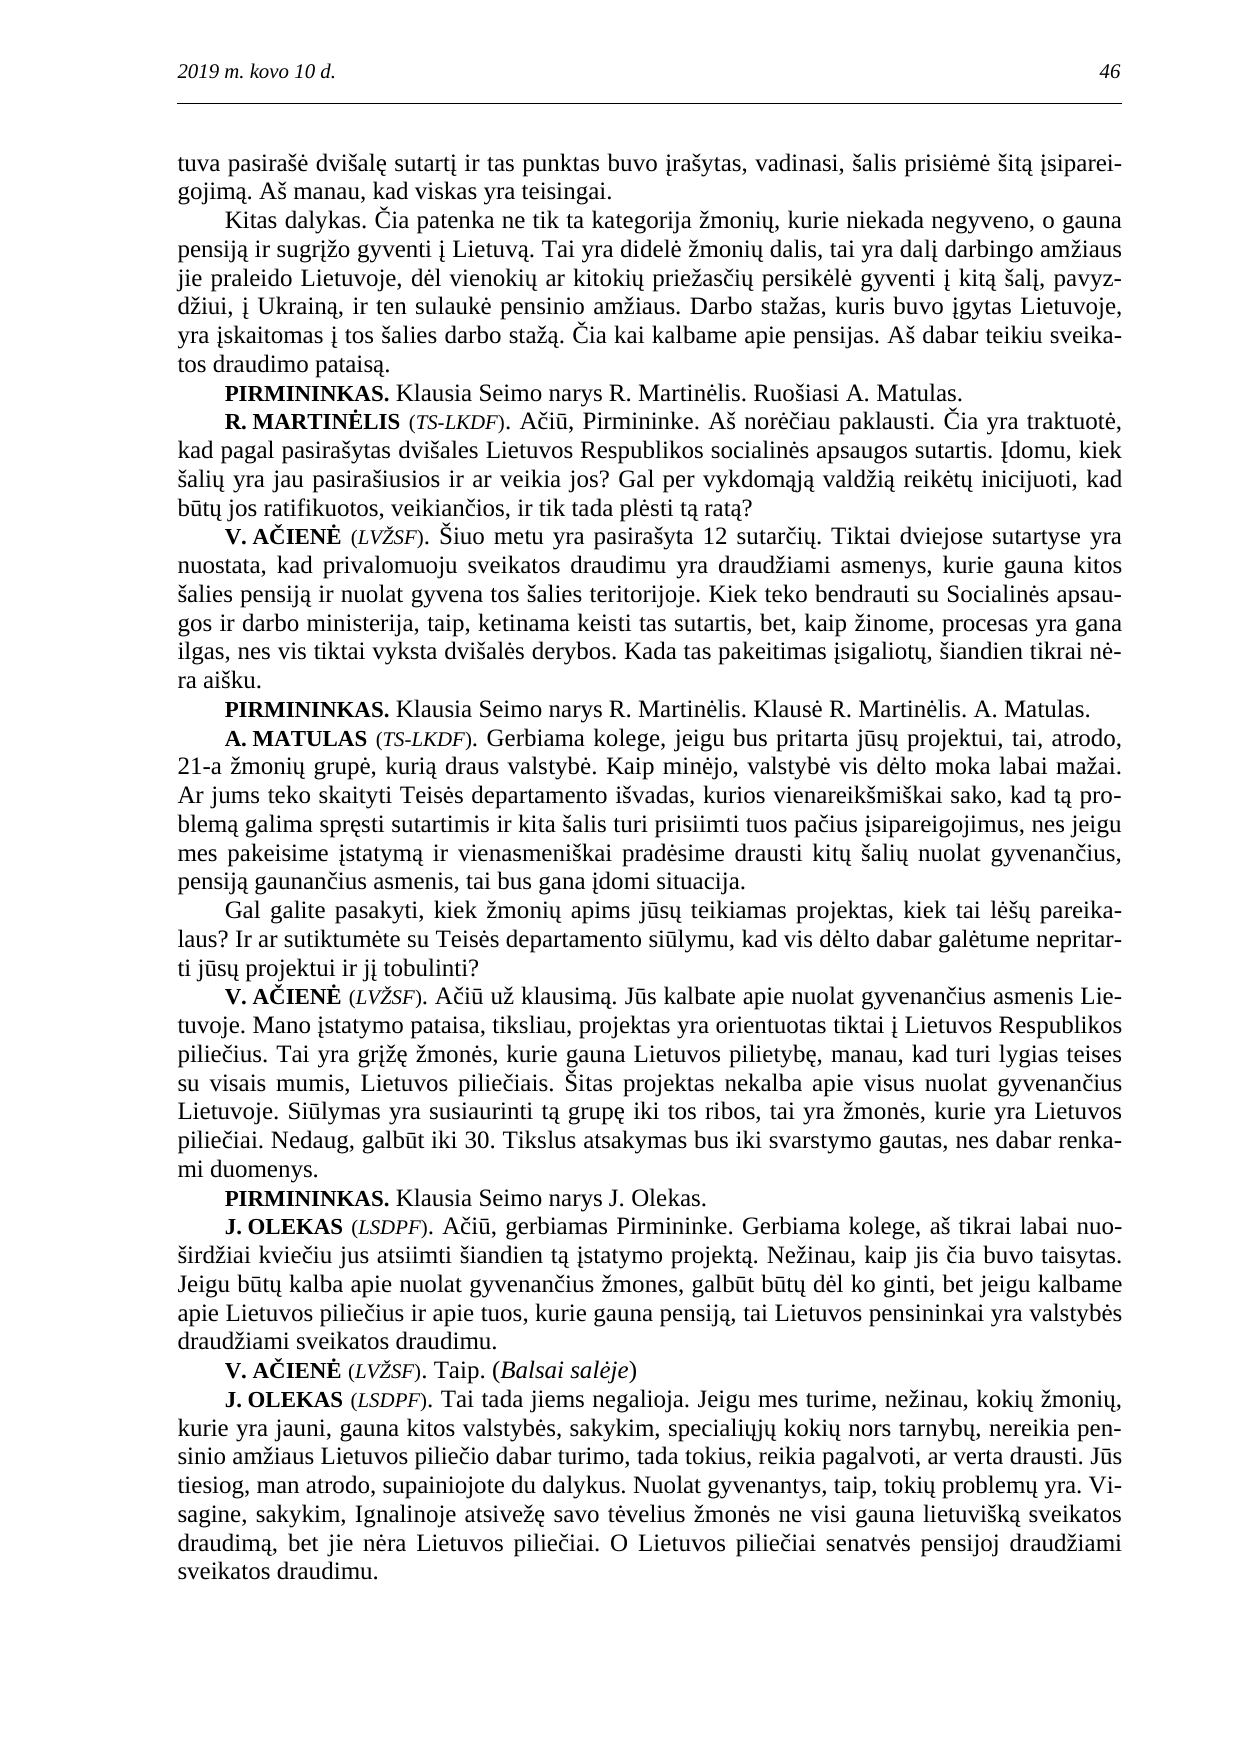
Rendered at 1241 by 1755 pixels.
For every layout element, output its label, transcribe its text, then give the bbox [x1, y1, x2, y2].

text V. AČIENĖ (LVŽSF). Šiuo me­tu yra pa­si­ra­šy­ta 12 su­tar­čių. Tik­tai dvie­jo­se su­tar­ty­se yra nuo­sta­ta, kad pri­va­lo­muo­ju svei­ka­tos drau­di­mu yra drau­džia­mi as­me­nys, ku­rie gau­na ki­tos šalies pen­si­ją ir nuo­lat gy­ve­na tos ša­lies te­ri­to­ri­jo­je. Kiek te­ko ben­drau­ti su So­cia­li­nės ap­sau­gos ir dar­bo mi­nis­te­ri­ja, taip, ke­ti­na­ma keis­ti tas su­tar­tis, bet, kaip ži­no­me, pro­ce­sas yra ga­na il­gas, nes vis tik­tai vyks­ta dvi­ša­lės de­ry­bos. Ka­da tas pa­kei­ti­mas įsi­ga­lio­tų, šian­dien tik­rai nė­ra aiš­ku. [177, 521, 1122, 694]
text PIRMININKAS. Klau­sia Sei­mo na­rys J. Ole­kas. [177, 1183, 1122, 1211]
text A. MATULAS (TS-LKDF). Ger­bia­ma ko­le­ge, jei­gu bus pri­tar­ta jū­sų pro­jek­tui, tai, at­ro­do, 21-a žmo­nių gru­pė, ku­rią draus vals­ty­bė. Kaip mi­nė­jo, vals­ty­bė vis dėl­to mo­ka la­bai ma­žai. Ar jums te­ko skai­ty­ti Tei­sės de­par­ta­men­to iš­va­das, ku­rios vie­na­reikš­miš­kai sa­ko, kad tą pro­ble­mą ga­li­ma spręs­ti su­tar­ti­mis ir ki­ta ša­lis tu­ri pri­si­im­ti tuos pa­čius įsi­pa­rei­go­ji­mus, nes jei­gu mes pa­kei­si­me įsta­ty­mą ir vie­nas­me­niš­kai pra­dė­si­me draus­ti ki­tų ša­lių nuo­lat gy­ve­nan­čius, pen­si­ją gau­nan­čius as­me­nis, tai bus gana įdo­mi si­tu­a­ci­ja. [177, 723, 1122, 895]
text V. AČIENĖ (LVŽSF). Ačiū už klau­si­mą. Jūs kal­ba­te apie nuo­lat gy­ve­nan­čius as­me­nis Lie­tu­vo­je. Ma­no įsta­ty­mo pa­tai­sa, tiks­liau, pro­jek­tas yra orien­tuo­tas tik­tai į Lie­tu­vos Res­pub­li­kos pi­lie­čius. Tai yra grį­žę žmo­nės, ku­rie gau­na Lie­tu­vos pi­lie­ty­bę, ma­nau, kad tu­ri ly­gias tei­ses su vi­sais mu­mis, Lie­tu­vos pi­lie­čiais. Ši­tas pro­jek­tas ne­kal­ba apie vi­sus nuo­lat gy­ve­nan­čius Lie­tu­vo­je. Siū­ly­mas yra su­siau­rin­ti tą gru­pę iki tos ri­bos, tai yra žmo­nės, ku­rie yra Lie­tu­vos pi­lie­čiai. Ne­daug, gal­būt iki 30. Tiks­lus at­sa­ky­mas bus iki svars­ty­mo gau­tas, nes da­bar ren­ka­mi duo­me­nys. [177, 981, 1122, 1183]
text Gal ga­li­te pa­sa­ky­ti, kiek žmo­nių apims jū­sų tei­kia­mas pro­jek­tas, kiek tai lė­šų pa­rei­ka­laus? Ir ar su­tik­tu­mė­te su Tei­sės de­par­ta­men­to siū­ly­mu, kad vis dėl­to da­bar ga­lė­tu­me ne­pri­tar­ti jū­sų pro­jek­tui ir jį to­bu­lin­ti? [177, 895, 1122, 981]
text R. MARTINĖLIS (TS-LKDF). Ačiū, Pir­mi­nin­ke. Aš no­rė­čiau pa­klaus­ti. Čia yra trak­tuo­tė, kad pa­gal pa­si­ra­šy­tas dvi­ša­les Lie­tu­vos Res­pub­li­kos so­cia­li­nės ap­sau­gos su­tar­tis. Įdo­mu, kiek ša­lių yra jau pa­si­ra­šiu­sios ir ar vei­kia jos? Gal per vyk­do­mą­ją val­džią rei­kė­tų ini­ci­juo­ti, kad bū­tų jos ra­ti­fi­kuo­tos, vei­kian­čios, ir tik ta­da plės­ti tą ra­tą? [177, 406, 1122, 521]
text Ki­tas da­ly­kas. Čia pa­ten­ka ne tik ta ka­te­go­ri­ja žmo­nių, ku­rie nie­ka­da ne­gy­ve­no, o gau­na pen­si­ją ir su­grį­žo gy­ven­ti į Lie­tu­vą. Tai yra di­de­lė žmo­nių da­lis, tai yra da­lį dar­bin­go am­žiaus jie pra­lei­do Lie­tu­vo­je, dėl vie­no­kių ar ki­to­kių prie­žas­čių per­si­kė­lė gy­ven­ti į ki­tą ša­lį, pa­vyz­džiui, į Uk­rai­ną, ir ten su­lau­kė pen­si­nio am­žiaus. Dar­bo sta­žas, ku­ris bu­vo įgy­tas Lie­tu­vo­je, yra įskai­to­mas į tos ša­lies dar­bo sta­žą. Čia kai kal­ba­me apie pen­si­jas. Aš da­bar tei­kiu svei­ka­tos drau­di­mo pa­tai­są. [177, 205, 1122, 378]
text PIRMININKAS. Klau­sia Sei­mo na­rys R. Mar­ti­nė­lis. Ruo­šia­si A. Ma­tu­las. [177, 378, 1122, 406]
text J. OLEKAS (LSDPF). Tai ta­da jiems ne­ga­lio­ja. Jei­gu mes tu­ri­me, ne­ži­nau, ko­kių žmo­nių, ku­rie yra jau­ni, gau­na ki­tos vals­ty­bės, sa­ky­kim, spe­cia­lių­jų ko­kių nors tar­ny­bų, ne­rei­kia pen­si­nio am­žiaus Lie­tu­vos pi­lie­čio da­bar tu­ri­mo, ta­da to­kius, rei­kia pa­gal­vo­ti, ar ver­ta draus­ti. Jūs tie­siog, man at­ro­do, su­pai­nio­jo­te du da­ly­kus. Nuo­lat gy­ve­nan­tys, taip, to­kių pro­ble­mų yra. Vi­sa­gi­ne, sa­ky­kim, Ig­na­li­no­je at­si­ve­žę sa­vo tė­ve­lius žmo­nės ne vi­si gau­na lie­tu­viš­ką svei­ka­tos drau­di­mą, bet jie nė­ra Lie­tu­vos pi­lie­čiai. O Lie­tu­vos pi­lie­čiai se­nat­vės pen­si­joj drau­džia­mi svei­ka­tos drau­di­mu. [177, 1384, 1122, 1585]
text V. AČIENĖ (LVŽSF). Taip. (Bal­sai sa­lė­je) [177, 1355, 1122, 1384]
text J. OLEKAS (LSDPF). Ačiū, ger­bia­mas Pir­mi­nin­ke. Ger­bia­ma ko­le­ge, aš tik­rai la­bai nuo­šir­džiai kvie­čiu jus at­si­im­ti šian­dien tą įsta­ty­mo pro­jek­tą. Ne­ži­nau, kaip jis čia bu­vo tai­sy­tas. Jei­gu bū­tų kal­ba apie nuo­lat gy­ve­nan­čius žmo­nes, gal­būt bū­tų dėl ko gin­ti, bet jei­gu kal­ba­me apie Lie­tu­vos pi­lie­čius ir apie tuos, ku­rie gau­na pen­si­ją, tai Lie­tu­vos pen­si­nin­kai yra vals­ty­bės drau­džia­mi svei­ka­tos drau­di­mu. [177, 1211, 1122, 1355]
text tu­va pa­si­ra­šė dvi­ša­lę su­tar­tį ir tas punk­tas bu­vo įra­šy­tas, va­di­na­si, ša­lis pri­si­ė­mė ši­tą įsi­pa­rei­go­ji­mą. Aš ma­nau, kad vis­kas yra tei­sin­gai. [177, 148, 1122, 205]
text PIRMININKAS. Klau­sia Sei­mo na­rys R. Mar­ti­nė­lis. Klau­sė R. Mar­ti­nė­lis. A. Ma­tu­las. [177, 694, 1122, 723]
